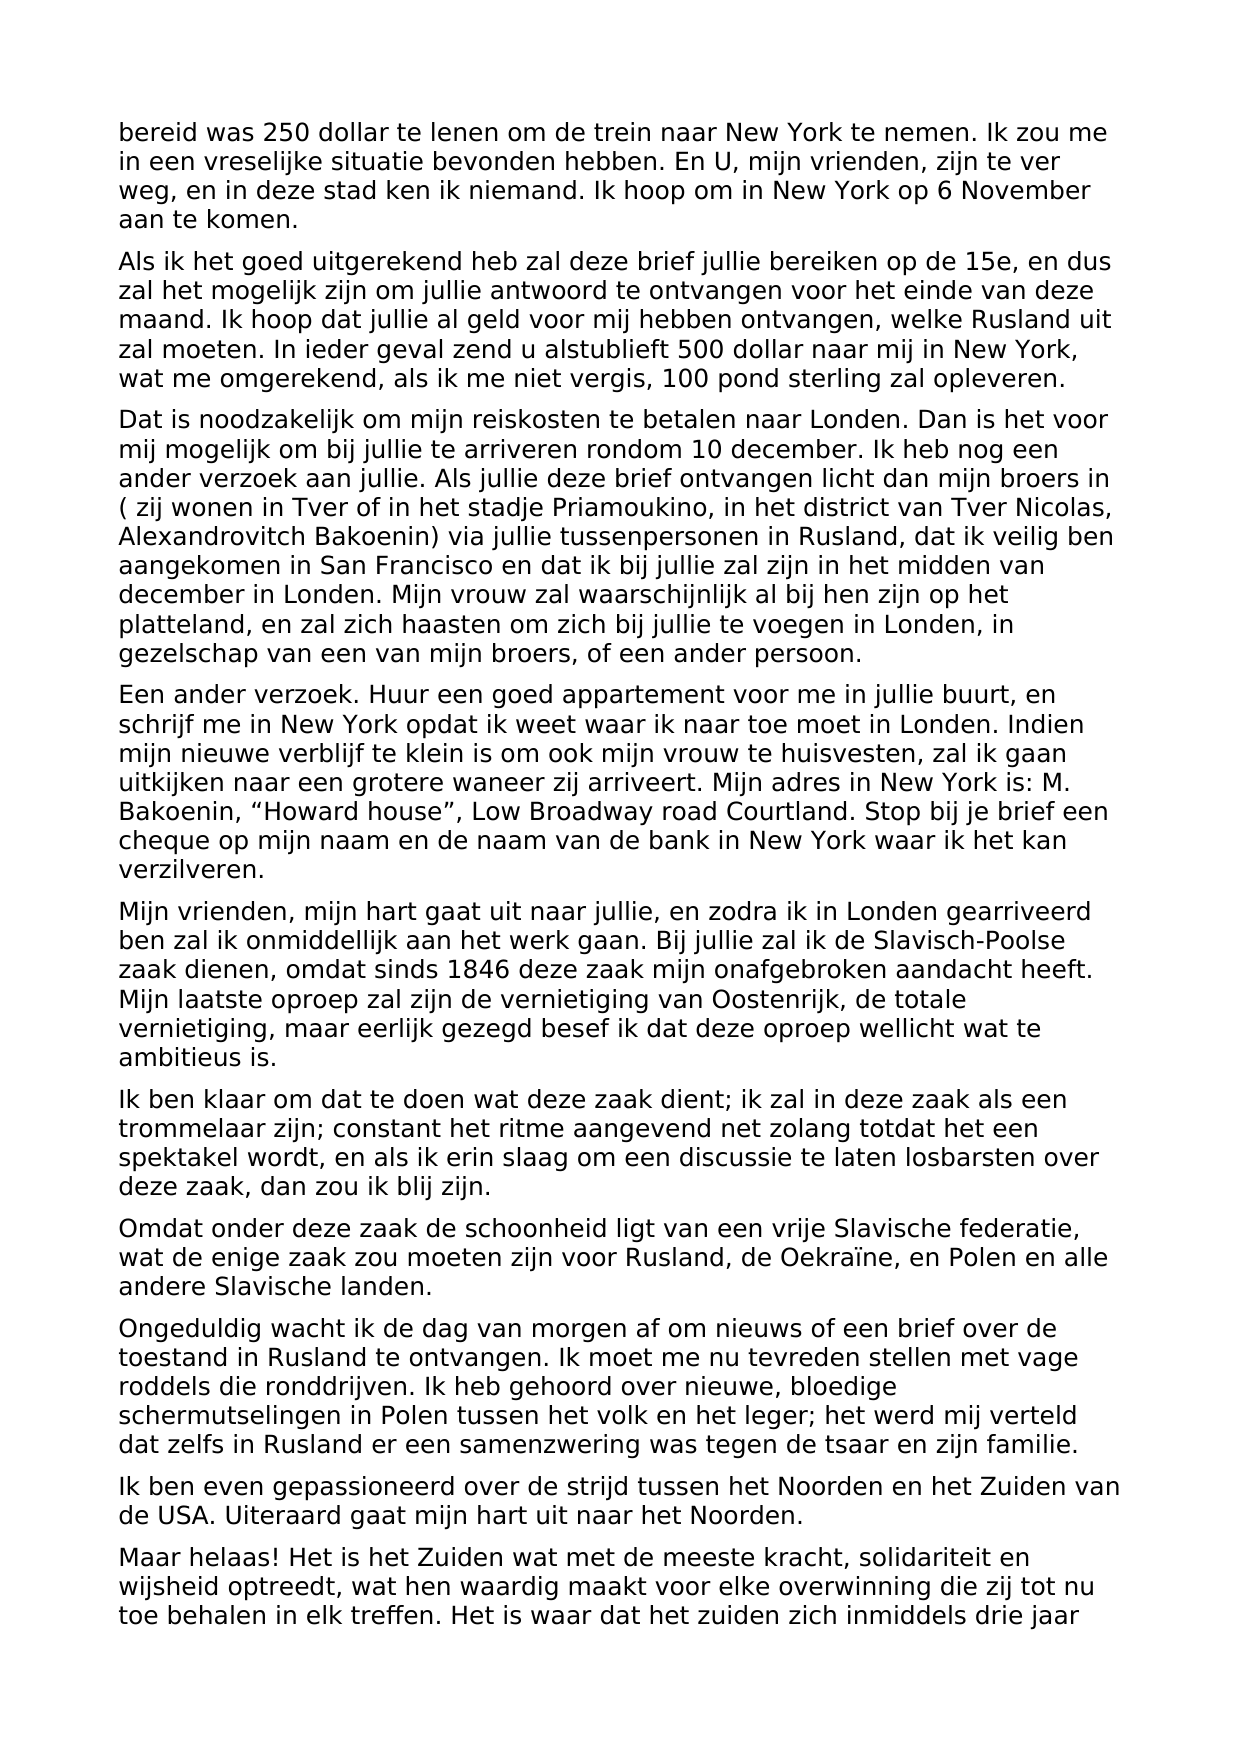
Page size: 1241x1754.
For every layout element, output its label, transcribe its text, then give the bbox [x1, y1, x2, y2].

text Dat is noodzakelijk om mijn reiskosten te betalen naar Londen. Dan is het voor mij mogelijk om bij jullie te arriveren rondom 10 december. Ik heb nog een ander verzoek aan jullie. Als jullie deze brief ontvangen licht dan mijn broers in ( zij wonen in Tver of in het stadje Priamoukino, in het district van Tver Nicolas, Alexandrovitch Bakoenin) via jullie tussenpersonen in Rusland, dat ik veilig ben aangekomen in San Francisco en dat ik bij jullie zal zijn in het midden van december in Londen. Mijn vrouw zal waarschijnlijk al bij hen zijn op het platteland, en zal zich haasten om zich bij jullie te voegen in Londen, in gezelschap van een van mijn broers, of een ander persoon. [118, 406, 1122, 668]
text Als ik het goed uitgerekend heb zal deze brief jullie bereiken op de 15e, en dus zal het mogelijk zijn om jullie antwoord te ontvangen voor het einde van deze maand. Ik hoop dat jullie al geld voor mij hebben ontvangen, welke Rusland uit zal moeten. In ieder geval zend u alstublieft 500 dollar naar mij in New York, wat me omgerekend, als ik me niet vergis, 100 pond sterling zal opleveren. [118, 247, 1122, 393]
text Een ander verzoek. Huur een goed appartement voor me in jullie buurt, en schrijf me in New York opdat ik weet waar ik naar toe moet in Londen. Indien mijn nieuwe verblijf te klein is om ook mijn vrouw te huisvesten, zal ik gaan uitkijken naar een grotere waneer zij arriveert. Mijn adres in New York is: M. Bakoenin, “Howard house”, Low Broadway road Courtland. Stop bij je brief een cheque op mijn naam en de naam van de bank in New York waar ik het kan verzilveren. [118, 681, 1122, 885]
text Ik ben even gepassioneerd over de strijd tussen het Noorden en het Zuiden van de USA. Uiteraard gaat mijn hart uit naar het Noorden. [118, 1472, 1122, 1531]
text bereid was 250 dollar te lenen om de trein naar New York te nemen. Ik zou me in een vreselijke situatie bevonden hebben. En U, mijn vrienden, zijn te ver weg, en in deze stad ken ik niemand. Ik hoop om in New York op 6 November aan te komen. [118, 118, 1122, 235]
text Ongeduldig wacht ik de dag van morgen af om nieuws of een brief over de toestand in Rusland te ontvangen. Ik moet me nu tevreden stellen met vage roddels die ronddrijven. Ik heb gehoord over nieuwe, bloedige schermutselingen in Polen tussen het volk en het leger; het werd mij verteld dat zelfs in Rusland er een samenzwering was tegen de tsaar en zijn familie. [118, 1314, 1122, 1460]
text Mijn vrienden, mijn hart gaat uit naar jullie, en zodra ik in Londen gearriveerd ben zal ik onmiddellijk aan het werk gaan. Bij jullie zal ik de Slavisch-Poolse zaak dienen, omdat sinds 1846 deze zaak mijn onafgebroken aandacht heeft. Mijn laatste oproep zal zijn de vernietiging van Oostenrijk, de totale vernietiging, maar eerlijk gezegd besef ik dat deze oproep wellicht wat te ambitieus is. [118, 897, 1122, 1072]
text Omdat onder deze zaak de schoonheid ligt van een vrije Slavische federatie, wat de enige zaak zou moeten zijn voor Rusland, de Oekraïne, en Polen en alle andere Slavische landen. [118, 1214, 1122, 1301]
text Ik ben klaar om dat te doen wat deze zaak dient; ik zal in deze zaak als een trommelaar zijn; constant het ritme aangevend net zolang totdat het een spektakel wordt, en als ik erin slaag om een discussie te laten losbarsten over deze zaak, dan zou ik blij zijn. [118, 1085, 1122, 1201]
text Maar helaas! Het is het Zuiden wat met de meeste kracht, solidariteit en wijsheid optreedt, wat hen waardig maakt voor elke overwinning die zij tot nu toe behalen in elk treffen. Het is waar dat het zuiden zich inmiddels drie jaar [118, 1543, 1122, 1631]
